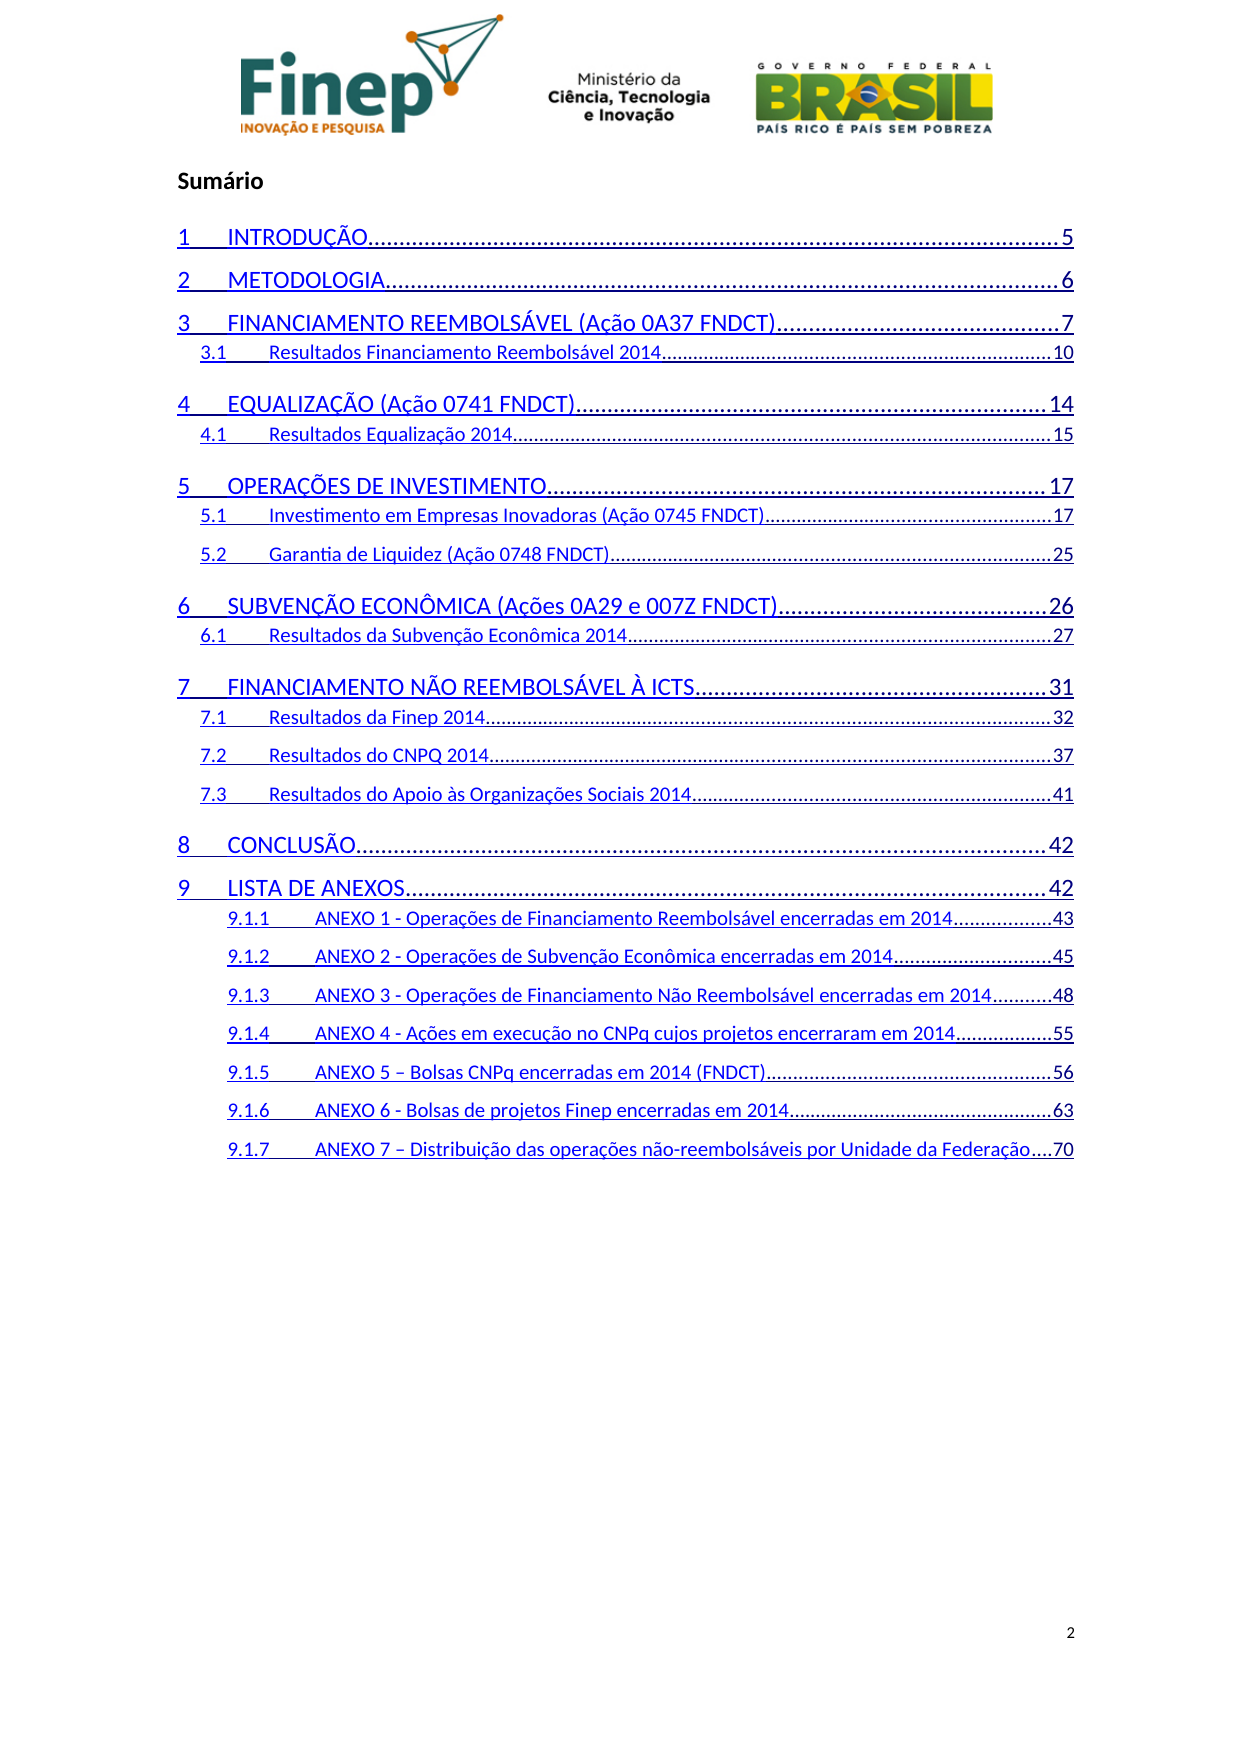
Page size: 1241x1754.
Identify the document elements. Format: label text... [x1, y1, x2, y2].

text 8 CONCLUSÃO 42 [177, 829, 1075, 860]
text 7.1 Resultados da Finep 2014 32 [200, 702, 1075, 730]
text 9.1.7 ANEXO 7 – Distribuição das operações não-reembolsáveis por Unidade da Federação 70 [227, 1134, 1075, 1162]
text 6.1 Resultados da Subvenção Econômica 2014 27 [200, 620, 1075, 648]
text 7 FINANCIAMENTO NÃO REEMBOLSÁVEL À ICTS 31 [177, 671, 1075, 702]
text 9.1.2 ANEXO 2 - Operações de Subvenção Econômica encerradas em 2014 45 [227, 942, 1075, 969]
text 9.1.6 ANEXO 6 - Bolsas de projetos Finep encerradas em 2014 63 [227, 1095, 1075, 1123]
text 6 SUBVENÇÃO ECONÔMICA (Ações 0A29 e 007Z FNDCT) 26 [177, 590, 1075, 620]
text 4 EQUALIZAÇÃO (Ação 0741 FNDCT) 14 [177, 388, 1075, 419]
text 2 METODOLOGIA 6 [177, 264, 1075, 294]
text 7.3 Resultados do Apoio às Organizações Sociais 2014 41 [200, 779, 1075, 807]
text 5.1 Investimento em Empresas Inovadoras (Ação 0745 FNDCT) 17 [200, 500, 1075, 528]
text 5 OPERAÇÕES DE INVESTIMENTO 17 [177, 470, 1075, 500]
text 9 LISTA DE ANEXOS 42 [177, 873, 1075, 903]
text 3.1 Resultados Financiamento Reembolsável 2014 10 [200, 337, 1075, 366]
text Sumário [177, 165, 1075, 196]
text 9.1.4 ANEXO 4 - Ações em execução no CNPq cujos projetos encerraram em 2014 55 [227, 1018, 1075, 1046]
text 4.1 Resultados Equalização 2014 15 [200, 419, 1075, 447]
text 9.1.3 ANEXO 3 - Operações de Financiamento Não Reembolsável encerradas em 2014 48 [227, 980, 1075, 1008]
text 9.1.5 ANEXO 5 – Bolsas CNPq encerradas em 2014 (FNDCT) 56 [227, 1057, 1075, 1085]
text 3 FINANCIAMENTO REEMBOLSÁVEL (Ação 0A37 FNDCT) 7 [177, 307, 1075, 337]
text 1 INTRODUÇÃO 5 [177, 221, 1075, 251]
text 9.1.1 ANEXO 1 - Operações de Financiamento Reembolsável encerradas em 2014 43 [227, 903, 1075, 931]
text 7.2 Resultados do CNPQ 2014 37 [200, 740, 1075, 768]
text 5.2 Garantia de Liquidez (Ação 0748 FNDCT) 25 [200, 539, 1075, 567]
